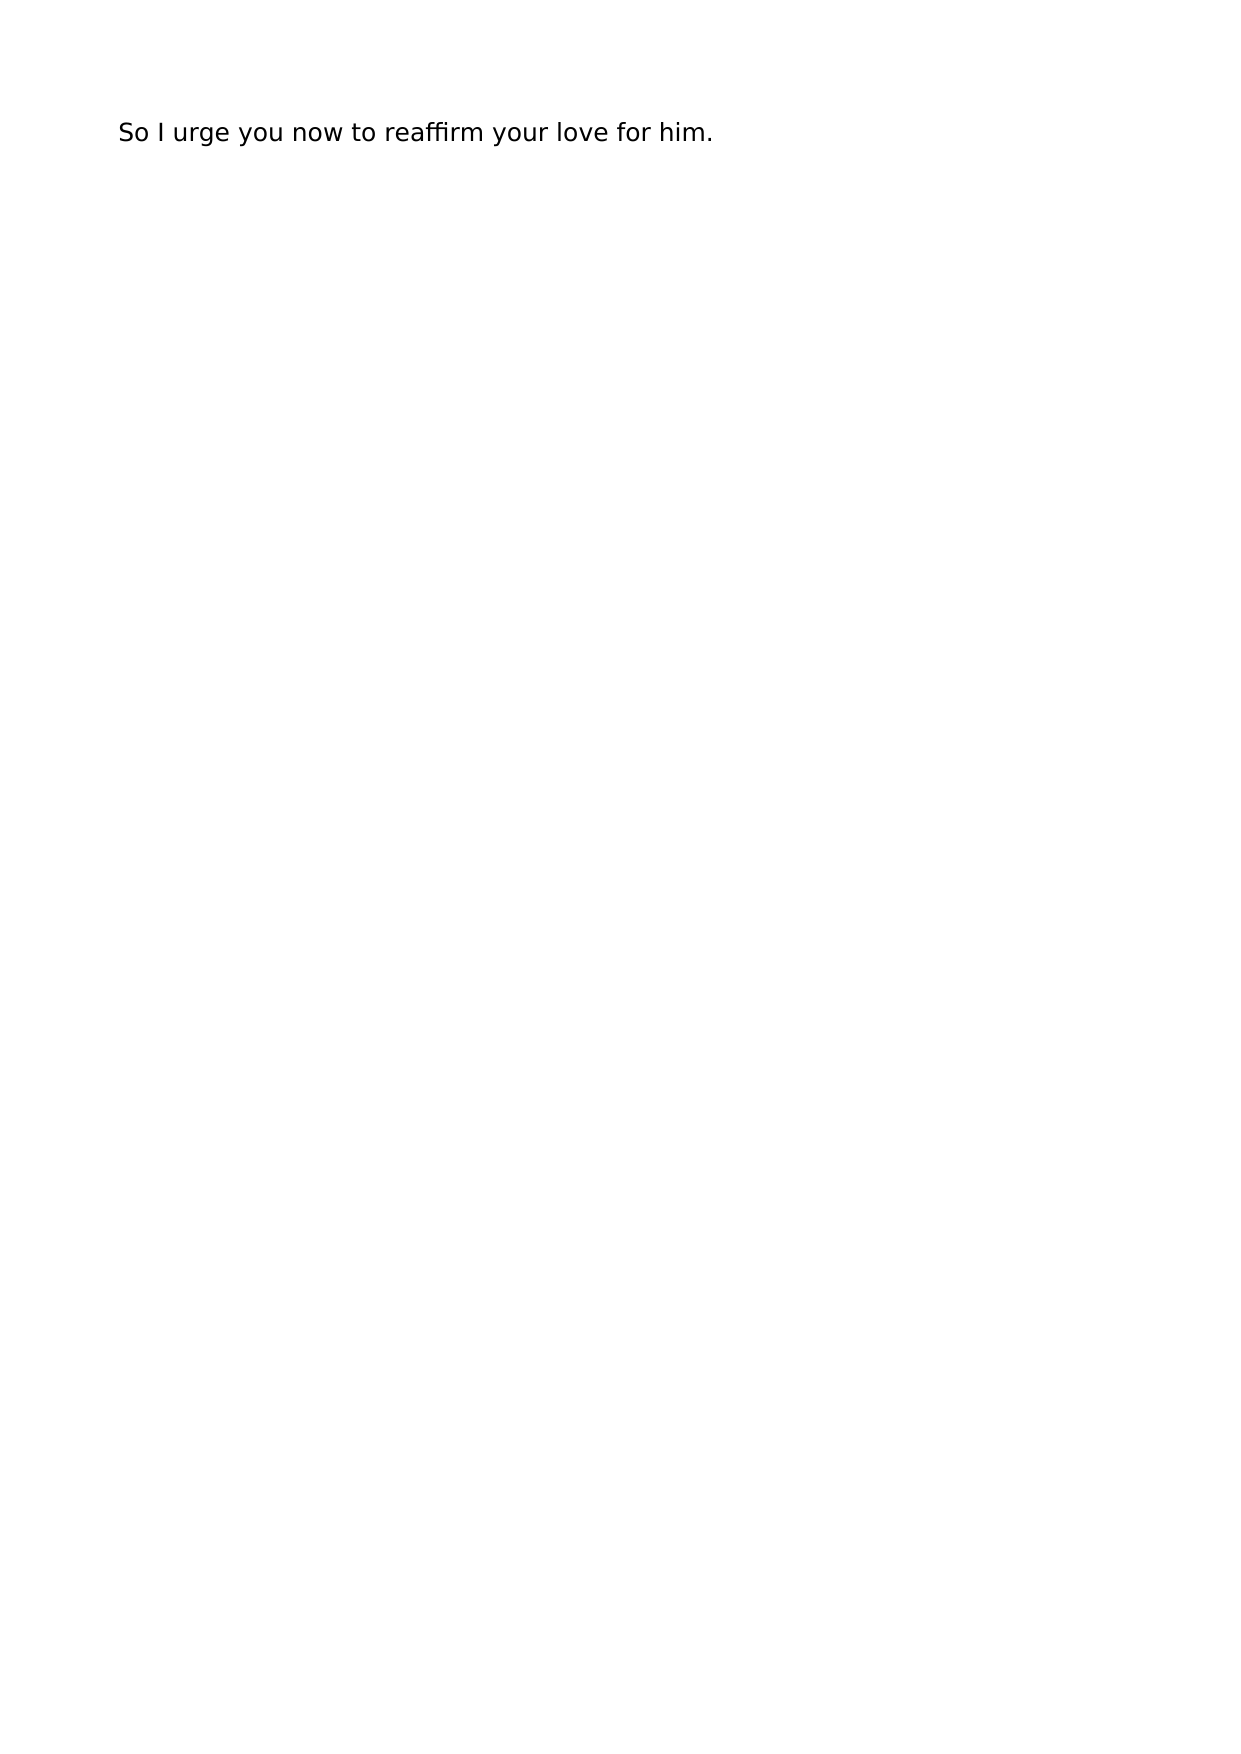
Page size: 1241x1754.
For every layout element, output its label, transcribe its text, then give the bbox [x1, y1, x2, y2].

text So I urge you now to reaffirm your love for him. [118, 118, 1122, 147]
